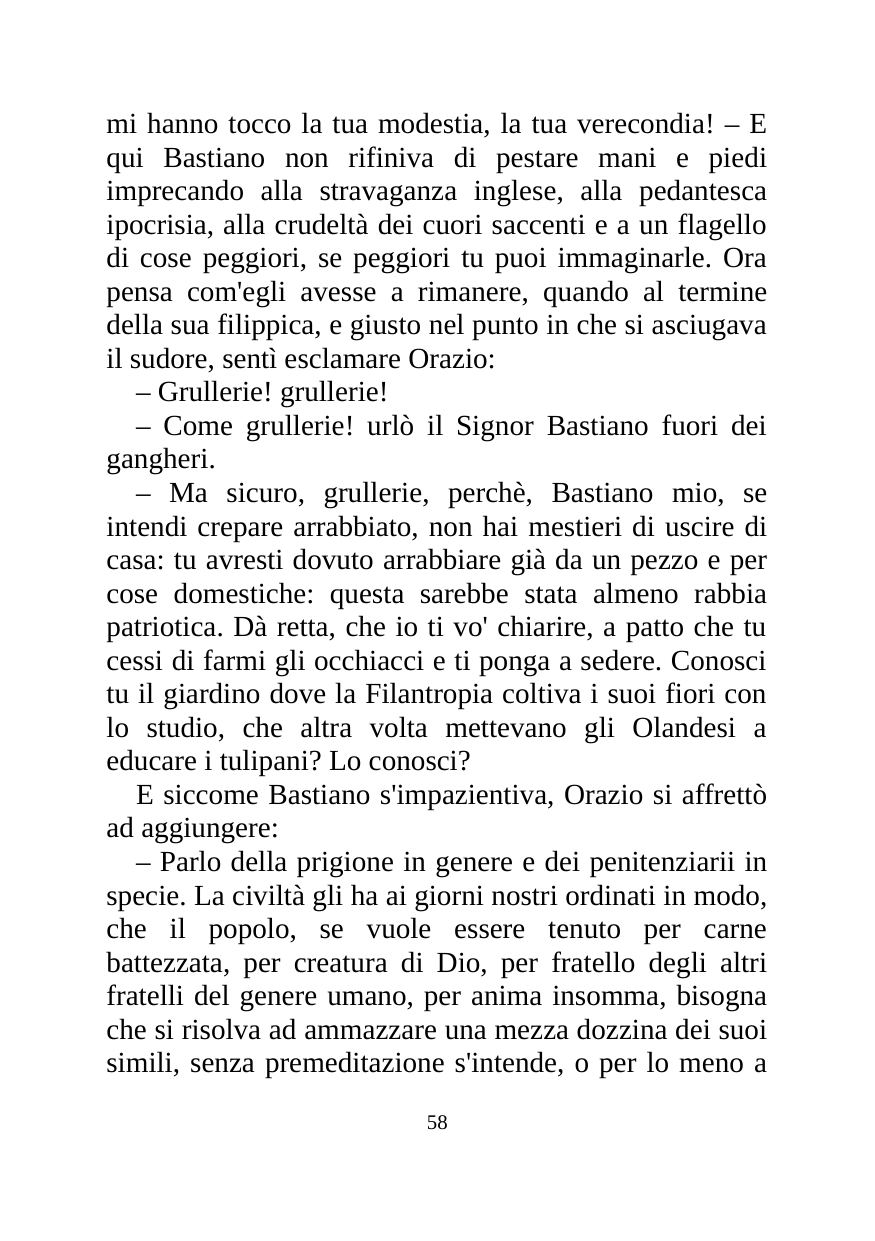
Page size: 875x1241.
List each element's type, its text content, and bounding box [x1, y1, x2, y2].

text – Parlo della prigione in genere e dei penitenziarii in specie. La civiltà gli ha ai giorni nostri ordinati in modo, che il popolo, se vuole essere tenuto per carne battezzata, per creatura di Dio, per fratello degli altri fratelli del genere umano, per anima insomma, bisogna che si risolva ad ammazzare una mezza dozzina dei suoi simili, senza premeditazione s'intende, o per lo meno a [106, 844, 768, 1079]
text E siccome Bastiano s'impazientiva, Orazio si affrettò ad aggiungere: [106, 777, 768, 844]
text – Come grullerie! urlò il Signor Bastiano fuori dei gangheri. [106, 408, 768, 475]
text – Grullerie! grullerie! [106, 374, 768, 408]
text mi hanno tocco la tua modestia, la tua verecondia! – E qui Bastiano non rifiniva di pestare mani e piedi imprecando alla stravaganza inglese, alla pedantesca ipocrisia, alla crudeltà dei cuori saccenti e a un flagello di cose peggiori, se peggiori tu puoi immaginarle. Ora pensa com'egli avesse a rimanere, quando al termine della sua filippica, e giusto nel punto in che si asciugava il sudore, sentì esclamare Orazio: [106, 106, 768, 374]
text – Ma sicuro, grullerie, perchè, Bastiano mio, se intendi crepare arrabbiato, non hai mestieri di uscire di casa: tu avresti dovuto arrabbiare già da un pezzo e per cose domestiche: questa sarebbe stata almeno rabbia patriotica. Dà retta, che io ti vo' chiarire, a patto che tu cessi di farmi gli occhiacci e ti ponga a sedere. Conosci tu il giardino dove la Filantropia coltiva i suoi fiori con lo studio, che altra volta mettevano gli Olandesi a educare i tulipani? Lo conosci? [106, 475, 768, 777]
